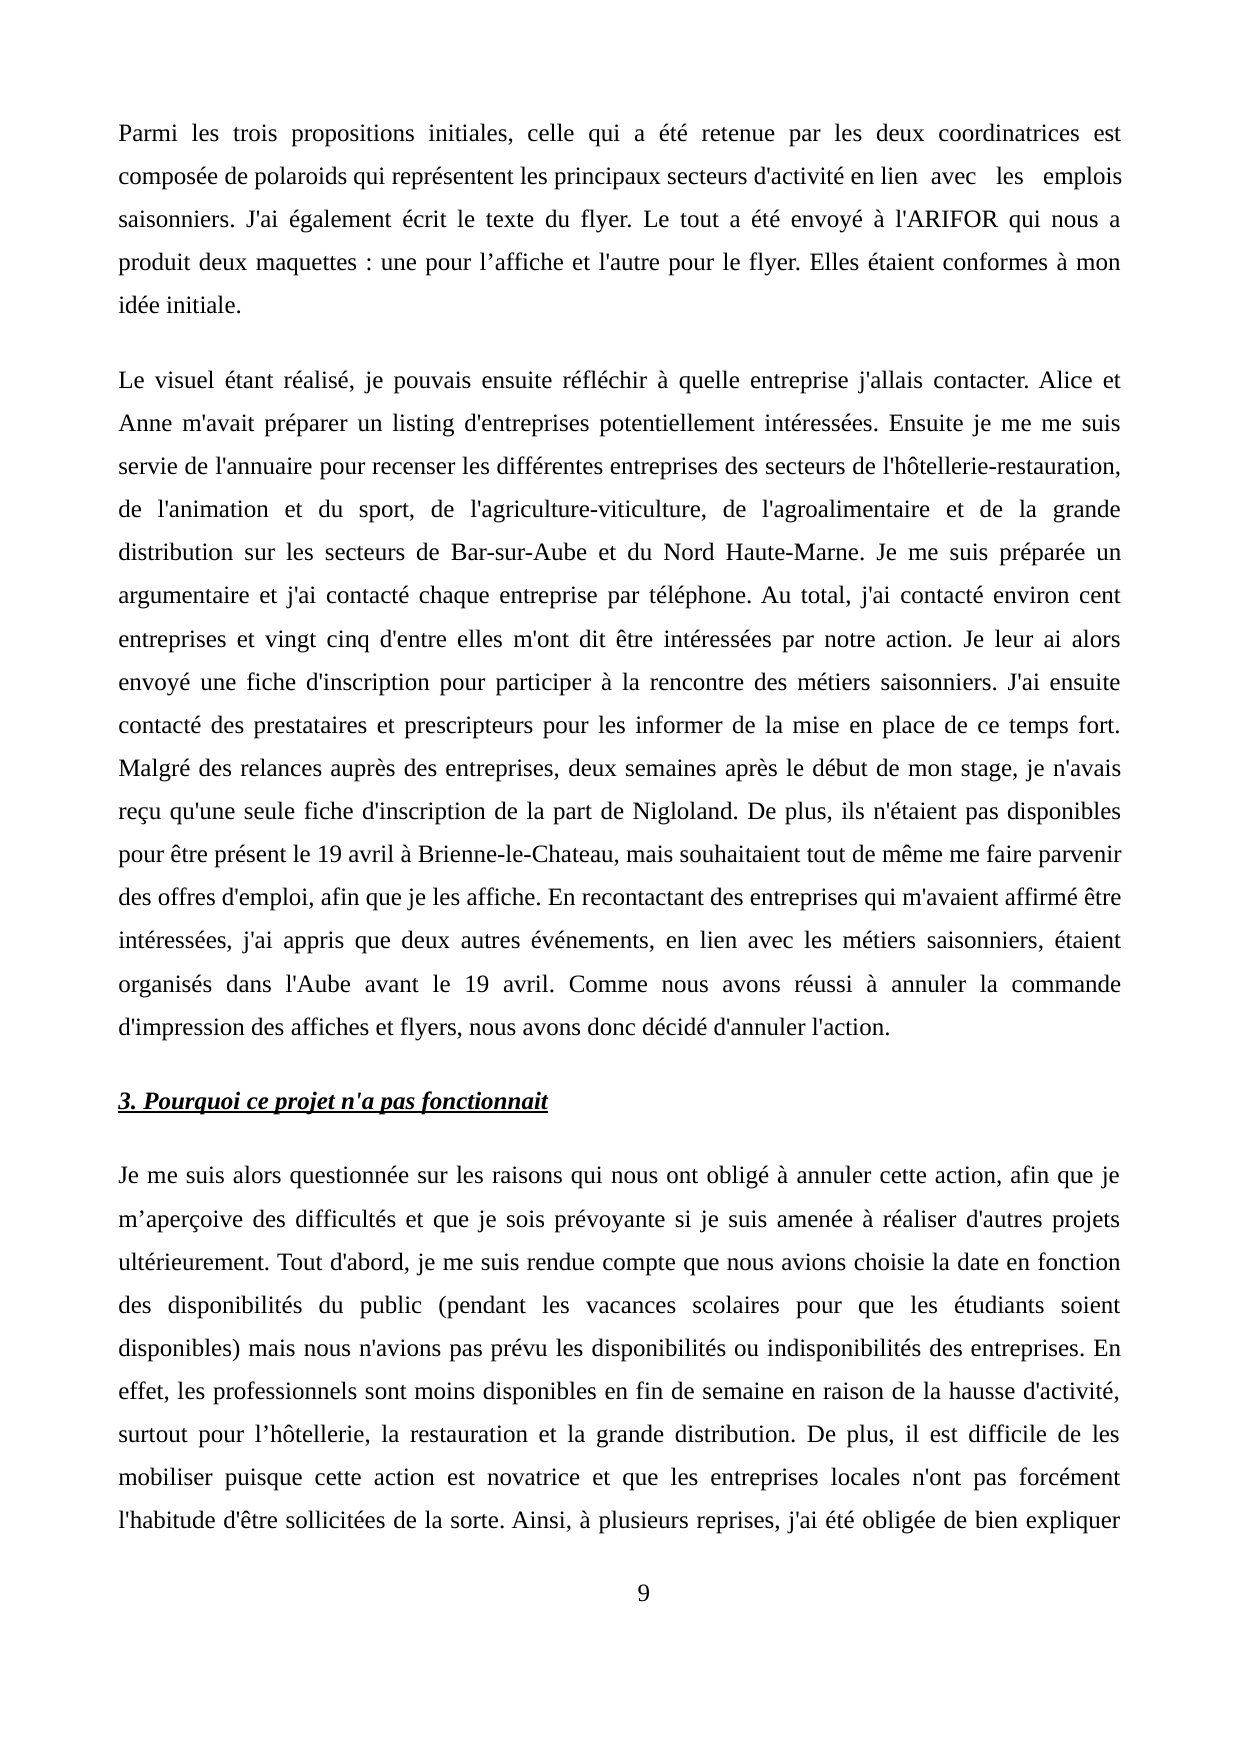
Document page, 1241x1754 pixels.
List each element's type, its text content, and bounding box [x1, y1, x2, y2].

text Je me suis alors questionnée sur les raisons qui nous ont obligé à annuler cette action, afin que je m’aperçoive des difficultés et que je sois prévoyante si je suis amenée à réaliser d'autres projets ultérieurement. Tout d'abord, je me suis rendue compte que nous avions choisie la date en fonction des disponibilités du public (pendant les vacances scolaires pour que les étudiants soient disponibles) mais nous n'avions pas prévu les disponibilités ou indisponibilités des entreprises. En effet, les professionnels sont moins disponibles en fin de semaine en raison de la hausse d'activité, surtout pour l’hôtellerie, la restauration et la grande distribution. De plus, il est difficile de les mobiliser puisque cette action est novatrice et que les entreprises locales n'ont pas forcément l'habitude d'être sollicitées de la sorte. Ainsi, à plusieurs reprises, j'ai été obligée de bien expliquer [118, 1161, 1122, 1534]
list Parmi les trois propositions initiales, celle qui a été retenue par les deux coordinatrices est composée de polaroids qui représentent les principaux secteurs d'activité en lien avec les emplois saisonniers. J'ai également écrit le texte du flyer. Le tout a été envoyé à l'ARIFOR qui nous a produit deux maquettes : une pour l’affiche et l'autre pour le flyer. Elles étaient conformes à mon idée initiale. [118, 118, 1122, 319]
list 3. Pourquoi ce projet n'a pas fonctionnait [118, 1086, 1122, 1115]
list Le visuel étant réalisé, je pouvais ensuite réfléchir à quelle entreprise j'allais contacter. Alice et Anne m'avait préparer un listing d'entreprises potentiellement intéressées. Ensuite je me me suis servie de l'annuaire pour recenser les différentes entreprises des secteurs de l'hôtellerie-restauration, de l'animation et du sport, de l'agriculture-viticulture, de l'agroalimentaire et de la grande distribution sur les secteurs de Bar-sur-Aube et du Nord Haute-Marne. Je me suis préparée un argumentaire et j'ai contacté chaque entreprise par téléphone. Au total, j'ai contacté environ cent entreprises et vingt cinq d'entre elles m'ont dit être intéressées par notre action. Je leur ai alors envoyé une fiche d'inscription pour participer à la rencontre des métiers saisonniers. J'ai ensuite contacté des prestataires et prescripteurs pour les informer de la mise en place de ce temps fort. Malgré des relances auprès des entreprises, deux semaines après le début de mon stage, je n'avais reçu qu'une seule fiche d'inscription de la part de Nigloland. De plus, ils n'étaient pas disponibles pour être présent le 19 avril à Brienne-le-Chateau, mais souhaitaient tout de même me faire parvenir des offres d'emploi, afin que je les affiche. En recontactant des entreprises qui m'avaient affirmé être intéressées, j'ai appris que deux autres événements, en lien avec les métiers saisonniers, étaient organisés dans l'Aube avant le 19 avril. Comme nous avons réussi à annuler la commande d'impression des affiches et flyers, nous avons donc décidé d'annuler l'action. [118, 365, 1122, 1041]
